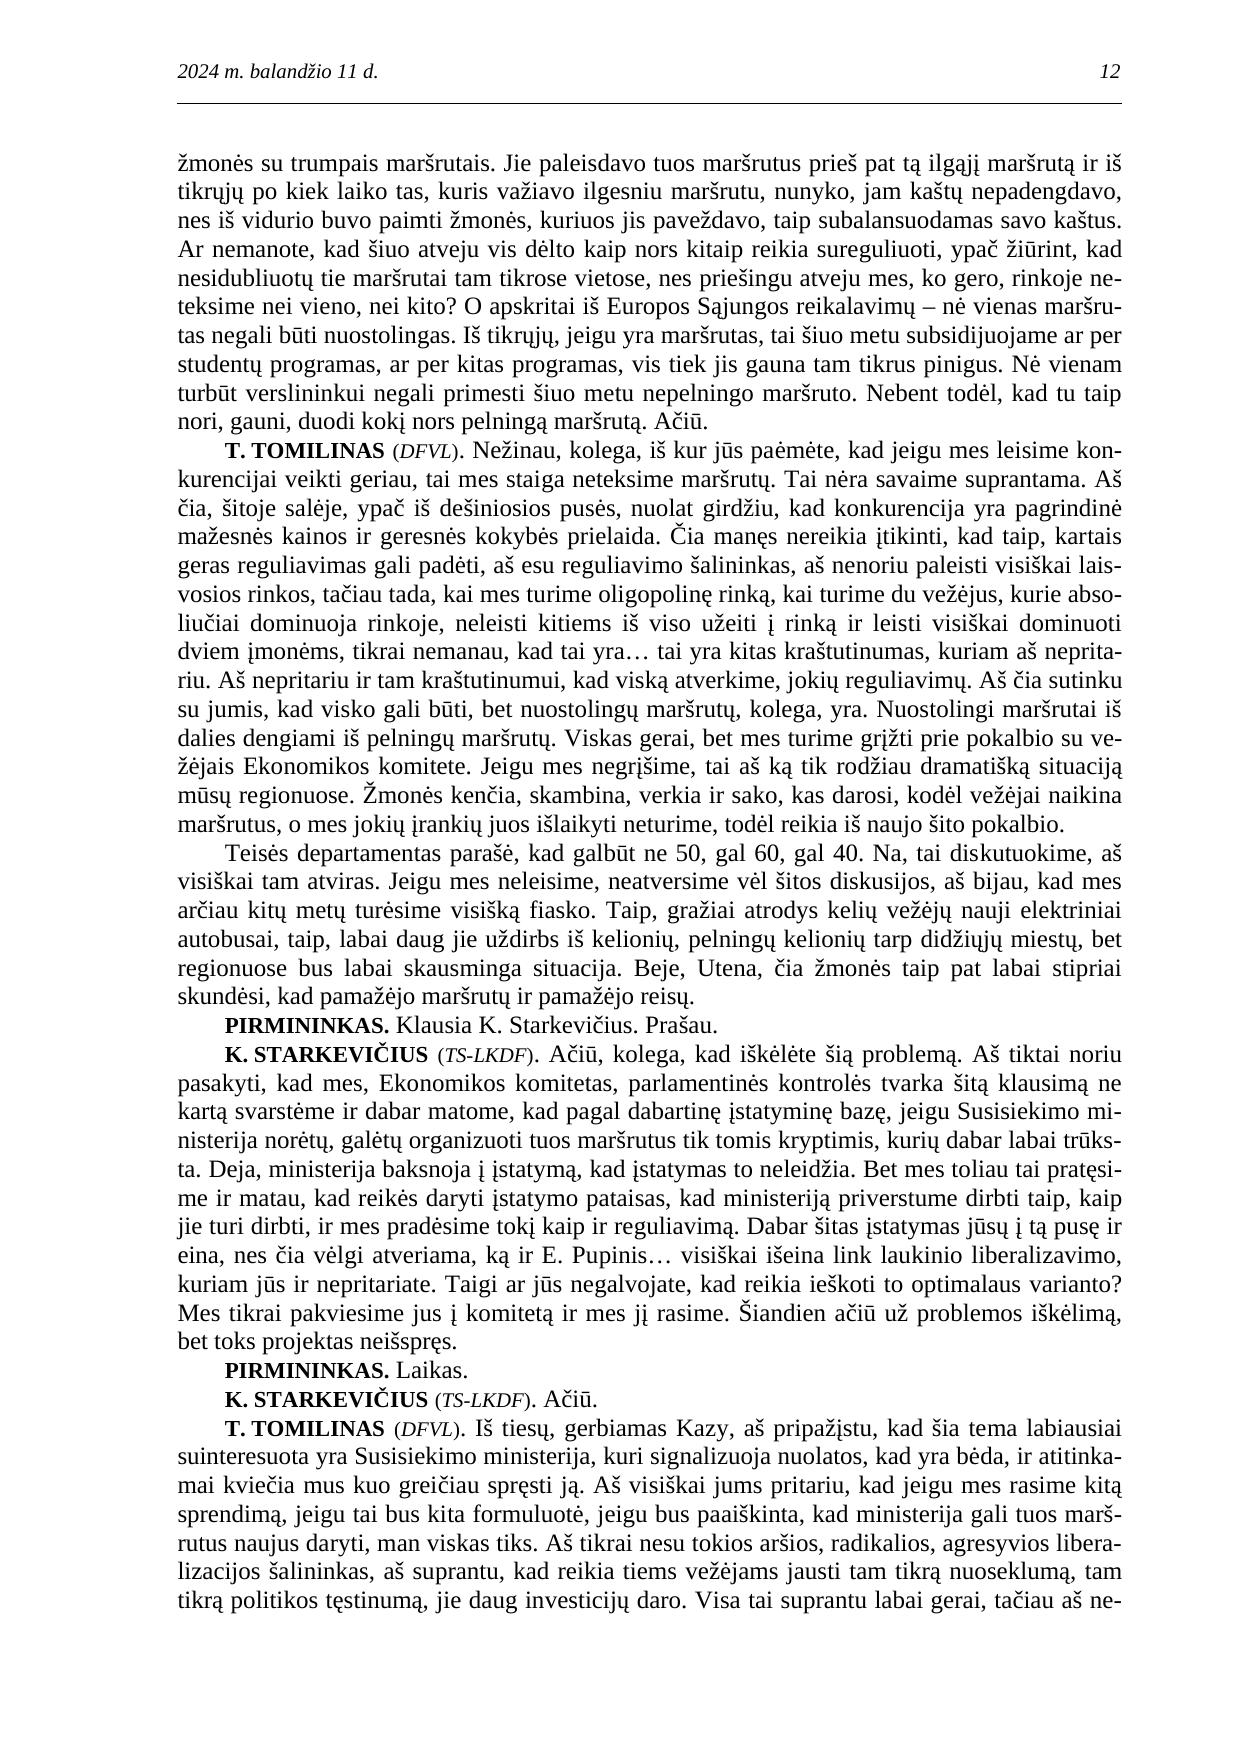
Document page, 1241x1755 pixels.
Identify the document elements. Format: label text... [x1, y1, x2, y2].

text žmo­nės su trum­pais marš­ru­tais. Jie pa­leis­da­vo tuos marš­ru­tus prieš pat tą il­gą­jį marš­ru­tą ir iš tik­rų­jų po kiek lai­ko tas, ku­ris va­žia­vo il­ges­niu marš­ru­tu, nu­ny­ko, jam kaš­tų ne­pa­deng­da­vo, nes iš vi­du­rio bu­vo pa­im­ti žmo­nės, ku­riuos jis pa­vež­da­vo, taip su­ba­lan­suo­da­mas sa­vo kaš­tus. Ar ne­mano­te, kad šiuo at­ve­ju vis dėl­to ­kaip nors ki­taip rei­kia su­re­gu­liuo­ti, ypač žiū­rint, kad ne­si­dub­liuo­tų tie marš­ru­tai tam tik­ro­se vie­to­se, nes prie­šin­gu at­ve­ju mes, ko ge­ro, rin­ko­je ne­tek­si­me nei vie­no, nei ki­to? O ap­skri­tai iš Eu­ro­pos Są­jun­gos rei­ka­la­vi­mų – nė vie­nas marš­ru­tas ne­ga­li bū­ti nuos­to­lin­gas. Iš tik­rų­jų, jei­gu yra marš­ru­tas, tai šiuo me­tu sub­si­di­juo­ja­me ar per stu­den­tų pro­gra­mas, ar per ki­tas pro­gra­mas, vis tiek jis gau­na tam tik­rus pi­ni­gus. Nė vie­nam tur­būt ver­sli­nin­kui ne­ga­li pri­mes­ti šiuo me­tu ne­pel­nin­go marš­ru­to. Ne­bent to­dėl, kad tu taip no­ri, gau­ni, duo­di ko­kį nors pel­nin­gą marš­ru­tą. Ačiū. [177, 148, 1122, 435]
text PIRMININKAS. Lai­kas. [177, 1355, 1122, 1384]
text T. TOMILINAS (DFVL). Iš tie­sų, ger­bia­mas Ka­zy, aš pri­pa­žįs­tu, kad šia te­ma la­biau­siai su­in­te­re­suo­ta yra Su­si­sie­ki­mo mi­nis­te­ri­ja, ku­ri sig­na­li­zuo­ja nuo­la­tos, kad yra bė­da, ir ati­tin­ka­mai kvie­čia mus kuo grei­čiau spręs­ti ją. Aš vi­siš­kai jums pri­ta­riu, kad jei­gu mes ra­si­me ki­tą spren­di­mą, jei­gu tai bus ki­ta for­mu­luo­tė, jei­gu bus pa­aiš­kin­ta, kad mi­nis­te­ri­ja ga­li tuos marš­ru­tus nau­jus da­ry­ti, man vis­kas tiks. Aš tik­rai ne­su to­kios ar­šios, ra­di­ka­lios, ag­re­sy­vios li­be­ra­li­za­ci­jos ša­li­nin­kas, aš su­pran­tu, kad rei­kia tiems ve­žė­jams jaus­ti tam tik­rą nuo­sek­lu­mą, tam tik­rą po­li­ti­kos tęs­ti­nu­mą, jie daug in­ves­ti­ci­jų da­ro. Vi­sa tai su­pran­tu la­bai ge­rai, ta­čiau aš ne­ [177, 1413, 1122, 1614]
text Tei­sės de­par­ta­men­tas pa­ra­šė, kad gal­būt ne 50, gal 60, gal 40. Na, tai dis­ku­tuo­ki­me, aš vi­siš­kai tam at­vi­ras. Jei­gu mes ne­lei­si­me, ne­at­ver­si­me vėl ši­tos dis­ku­si­jos, aš bi­jau, kad mes ar­čiau ki­tų me­tų tu­rė­si­me vi­siš­ką fias­ko. Taip, gra­žiai at­ro­dys ke­lių ve­žė­jų nau­ji elek­tri­niai au­to­bu­sai, taip, la­bai daug jie už­dirbs iš ke­lio­nių, pel­nin­gų ke­lio­nių tarp di­džių­jų mies­tų, bet re­gio­nuo­se bus la­bai skaus­min­ga si­tu­a­ci­ja. Be­je, Ute­na, čia žmo­nės taip pat la­bai stip­riai skun­dė­si, kad pa­ma­žė­jo marš­ru­tų ir pa­ma­žė­jo rei­sų. [177, 838, 1122, 1010]
text K. STARKEVIČIUS (TS-LKDF). Ačiū, ko­le­ga, kad iš­kė­lė­te šią pro­ble­mą. Aš tik­tai no­riu pa­sa­ky­ti, kad mes, Eko­no­mi­kos ko­mi­te­tas, par­la­men­ti­nės kon­tro­lės tvar­ka ši­tą klau­si­mą ne kar­tą svars­tė­me ir dabar ma­to­me, kad pa­gal da­bar­ti­nę įsta­ty­mi­nę ba­zę, jei­gu Su­si­sie­ki­mo mi­nis­te­ri­ja no­rė­tų, ga­lė­tų or­ga­ni­zuo­ti tuos marš­ru­tus tik to­mis kryp­ti­mis, ku­rių da­bar la­bai trūks­ta. De­ja, mi­nis­te­ri­ja baks­no­ja į įsta­ty­mą, kad įsta­ty­mas to ne­lei­džia. Bet mes to­liau tai pra­tę­si­me ir ma­tau, kad rei­kės da­ry­ti įsta­ty­mo pa­tai­sas, kad mi­nis­te­ri­ją pri­vers­tu­me dirb­ti taip, kaip jie tu­ri dirb­ti, ir mes pra­dė­si­me to­kį kaip ir re­gu­lia­vi­mą. Da­bar ši­tas įsta­ty­mas jū­sų į tą pu­sę ir ei­na, nes čia vėl­gi at­ve­ria­ma, ką ir E. Pu­pi­nis… vi­siš­kai iš­ei­na link lau­ki­nio li­be­ra­li­za­vi­mo, ku­riam jūs ir ne­pri­ta­ria­te. Tai­gi ar jūs ne­gal­vo­ja­te, kad rei­kia ieš­ko­ti to op­ti­ma­laus va­rian­to? Mes tik­rai pa­kvie­si­me jus į ko­mi­te­tą ir mes jį ra­si­me. Šian­dien ačiū už pro­ble­mos iš­kė­li­mą, bet toks pro­jek­tas ne­iš­spręs. [177, 1039, 1122, 1355]
text K. STARKEVIČIUS (TS-LKDF). Ačiū. [177, 1384, 1122, 1413]
text PIRMININKAS. Klau­sia K. Star­ke­vi­čius. Pra­šau. [177, 1010, 1122, 1039]
text T. TOMILINAS (DFVL). Ne­ži­nau, ko­le­ga, iš kur jūs pa­ė­mė­te, kad jei­gu mes lei­si­me kon­ku­ren­ci­jai veik­ti ge­riau, tai mes stai­ga ne­tek­si­me marš­ru­tų. Tai nė­ra sa­vai­me su­pran­ta­ma. Aš čia, ši­to­je sa­lė­je, ypač iš de­ši­nio­sios pu­sės, nuo­lat gir­džiu, kad kon­ku­ren­ci­ja yra pa­grin­di­nė ma­žes­nės kai­nos ir ge­res­nės ko­ky­bės prie­lai­da. Čia ma­nęs ne­rei­kia įti­kin­ti, kad taip, kar­tais ge­ras re­gu­lia­vi­mas ga­li pa­dė­ti, aš esu re­gu­lia­vi­mo ša­li­nin­kas, aš ne­no­riu pa­leis­ti vi­siš­kai lais­vo­sios rin­kos, ta­čiau ta­da, kai mes tu­ri­me oli­go­po­li­nę rin­ką, kai tu­ri­me du ve­žė­jus, ku­rie ab­so­liu­čiai do­mi­nuo­ja rin­ko­je, ne­leis­ti ki­tiems iš vi­so už­ei­ti į rin­ką ir leis­ti vi­siš­kai do­mi­nuo­ti dviem įmo­nėms, tik­rai ne­ma­nau, kad tai yra… tai yra ki­tas kraš­tu­ti­nu­mas, ku­riam aš ne­pri­ta­riu. Aš ne­pri­ta­riu ir tam kraš­tu­ti­nu­mui, kad vis­ką at­ver­ki­me, jo­kių re­gu­lia­vi­mų. Aš čia su­tin­ku su ju­mis, kad vis­ko ga­li bū­ti, bet nuos­to­lin­gų marš­ru­tų, ko­le­ga, yra. Nuos­to­lin­gi marš­ru­tai iš da­lies den­gia­mi iš pel­nin­gų marš­ru­tų. Vis­kas ge­rai, bet mes tu­ri­me grįž­ti prie po­kal­bio su ve­žė­jais Eko­no­mi­kos ko­mi­te­te. Jei­gu mes ne­grį­ši­me, tai aš ką tik ro­džiau dra­ma­tiš­ką si­tu­a­ci­ją mū­sų re­gio­nuo­se. Žmo­nės ken­čia, skam­bi­na, ver­kia ir sa­ko, kas da­ro­si, ko­dėl ve­žė­jai nai­ki­na marš­ru­tus, o mes jo­kių įran­kių juos iš­lai­ky­ti ne­tu­ri­me, to­dėl rei­kia iš nau­jo ši­to po­kal­bio. [177, 435, 1122, 838]
